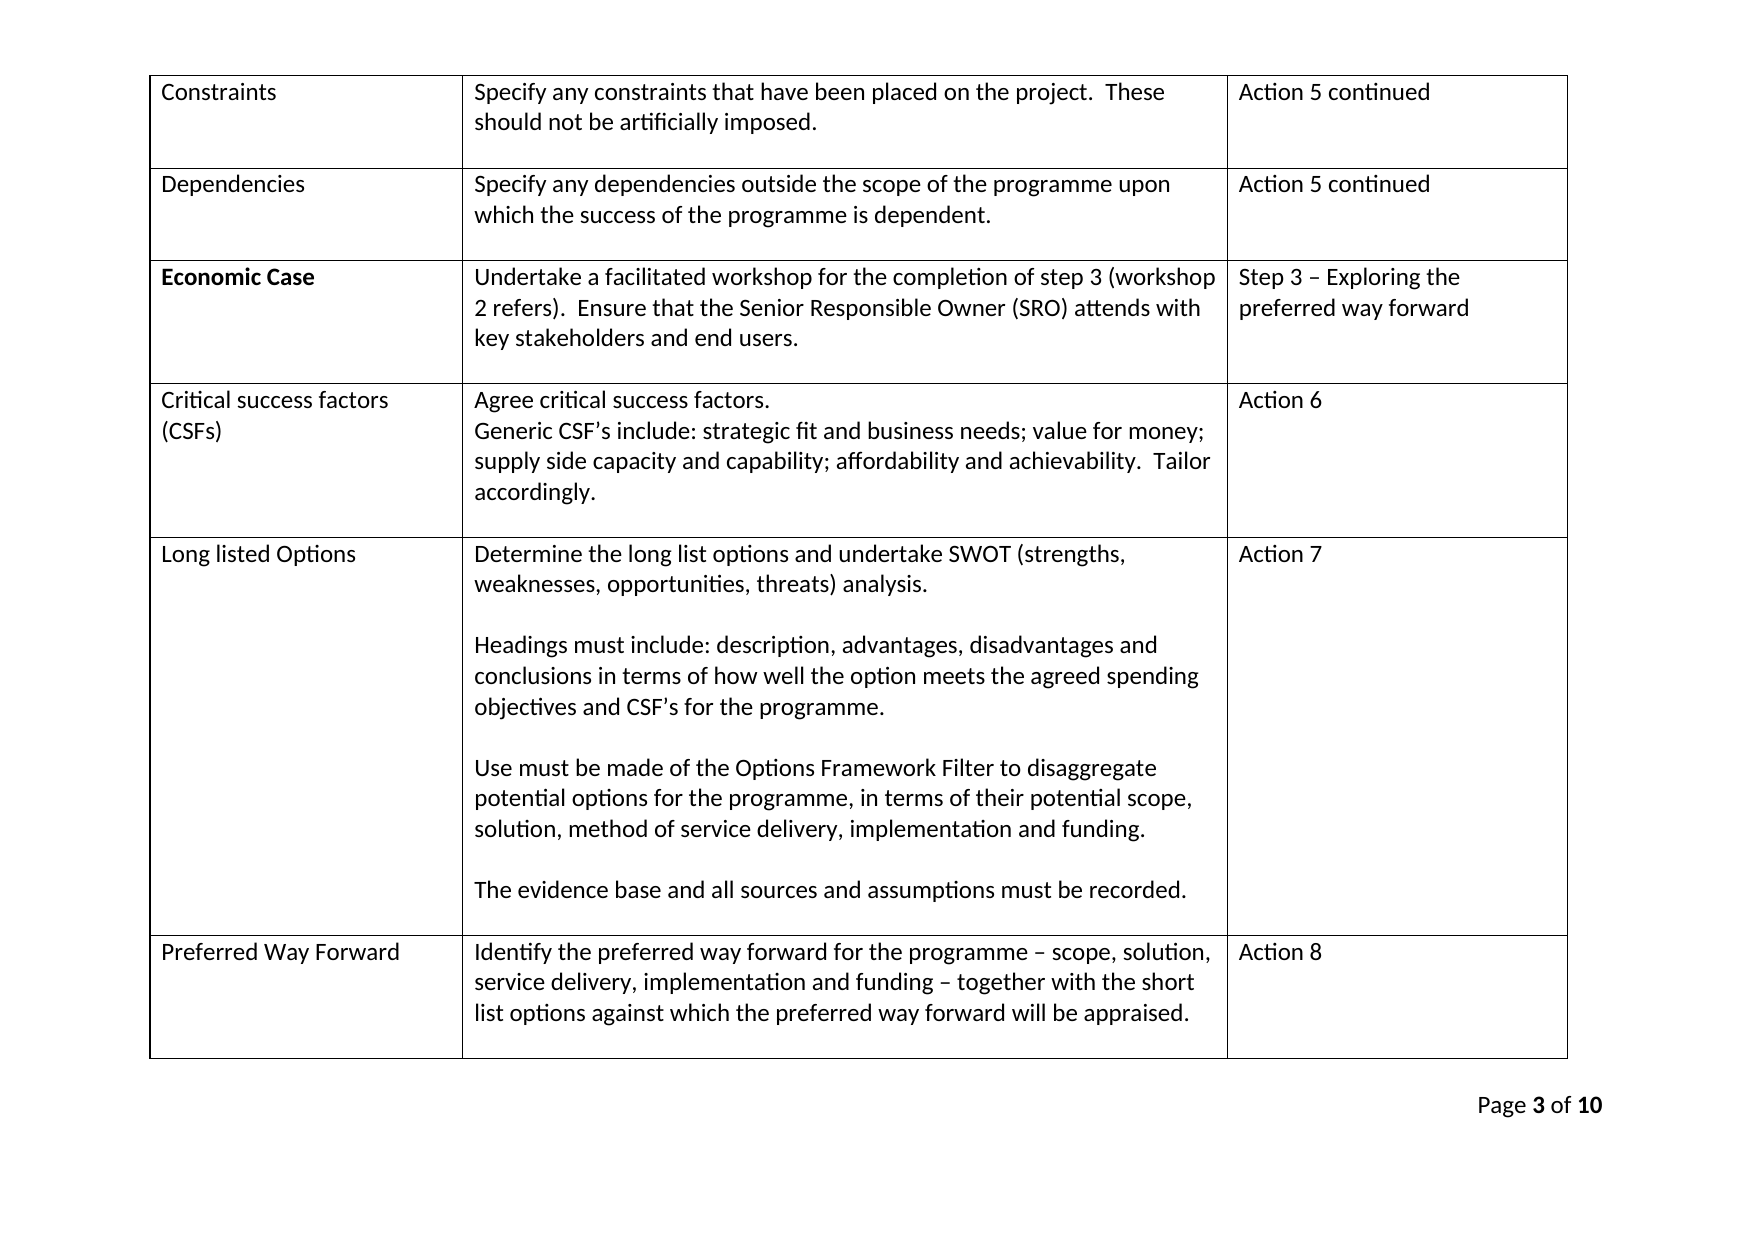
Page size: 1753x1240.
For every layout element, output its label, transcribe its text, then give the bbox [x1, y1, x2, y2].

table_cell Long listed Options [151, 538, 462, 935]
table_cell Dependencies [151, 169, 462, 260]
table_cell Step 3 – Exploring the preferred way forward [1228, 261, 1567, 383]
table_cell Action 5 continued [1228, 169, 1567, 260]
table_cell Undertake a facilitated workshop for the completion of step 3 (workshop 2 refers). Ensure that the Senior Responsible Owner (SRO) attends with key stakeholders and end users. [463, 261, 1227, 383]
table_cell Action 5 continued [1228, 76, 1567, 168]
table_cell Critical success factors (CSFs) [151, 384, 462, 537]
table_cell Agree critical success factors. Generic CSF’s include: strategic fit and business needs; value for money; supply side capacity and capability; affordability and achievability. Tailor accordingly. [463, 384, 1227, 537]
table_cell Constraints [151, 76, 462, 168]
table_cell Action 7 [1228, 538, 1567, 935]
table_cell Determine the long list options and undertake SWOT (strengths, weaknesses, opportunities, threats) analysis. Headings must include: description, advantages, disadvantages and conclusions in terms of how well the option meets the agreed spending objectives and CSF’s for the programme. Use must be made of the Options Framework Filter to disaggregate potential options for the programme, in terms of their potential scope, solution, method of service delivery, implementation and funding. The evidence base and all sources and assumptions must be recorded. [463, 538, 1227, 935]
table_cell Identify the preferred way forward for the programme – scope, solution, service delivery, implementation and funding – together with the short list options against which the preferred way forward will be appraised. [463, 936, 1227, 1058]
table_cell Preferred Way Forward [151, 936, 462, 1058]
table_cell Economic Case [151, 261, 462, 383]
table_cell Specify any constraints that have been placed on the project. These should not be artificially imposed. [463, 76, 1227, 168]
table_cell Action 6 [1228, 384, 1567, 537]
table_cell Action 8 [1228, 936, 1567, 1058]
table_cell Specify any dependencies outside the scope of the programme upon which the success of the programme is dependent. [463, 169, 1227, 260]
